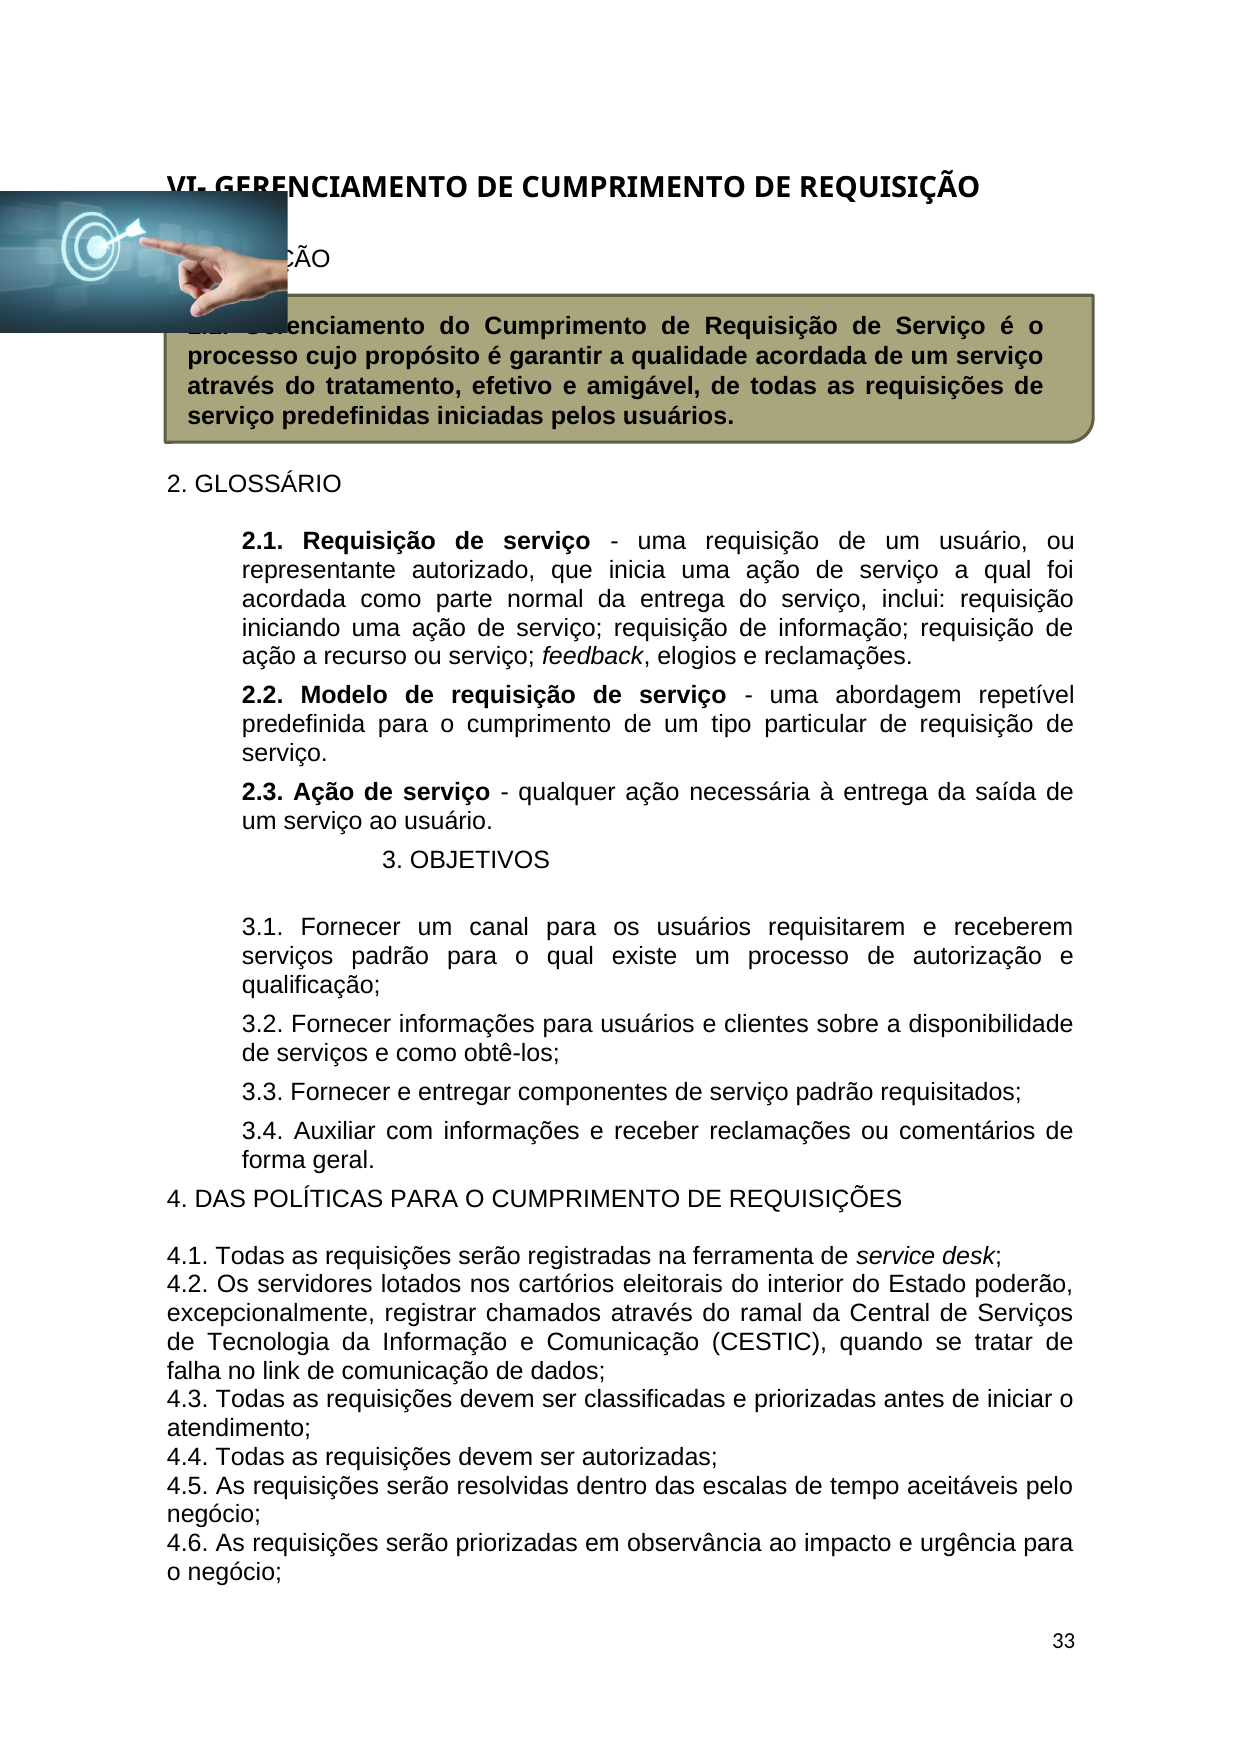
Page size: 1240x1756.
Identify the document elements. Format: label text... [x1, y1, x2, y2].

table_header 3. OBJETIVOS [268, 845, 664, 884]
list 2.2. Modelo de requisição de serviço - uma abordagem repetível predefinida para o cumprimento de um tipo particular de requisição de serviço. [242, 680, 1075, 767]
text 4. DAS POLÍTICAS PARA O CUMPRIMENTO DE REQUISIÇÕES [167, 1184, 1075, 1213]
list 3.1. Fornecer um canal para os usuários requisitarem e receberem serviços padrão para o qual existe um processo de autorização e qualificação; [242, 912, 1075, 998]
text 2. GLOSSÁRIO [167, 469, 1075, 498]
text 4.1. Todas as requisições serão registradas na ferramenta de service desk; [167, 1241, 1075, 1269]
text 4.5. As requisições serão resolvidas dentro das escalas de tempo aceitáveis pelo negócio; [167, 1471, 1075, 1528]
list 3.4. Auxiliar com informações e receber reclamações ou comentários de forma geral. [242, 1116, 1075, 1173]
text 1. DEFINIÇÃO [288, 244, 1075, 273]
text VI- GERENCIAMENTO DE CUMPRIMENTO DE REQUISIÇÃO [167, 167, 1075, 206]
list 2.3. Ação de serviço - qualquer ação necessária à entrega da saída de um serviço ao usuário. [242, 777, 1075, 834]
text 4.2. Os servidores lotados nos cartórios eleitorais do interior do Estado poderão, excepcionalmente, registrar chamados através do ramal da Central de Serviços de Tecnologia da Informação e Comunicação (CESTIC), quando se tratar de falha no link de comunicação de dados; [167, 1269, 1075, 1384]
table_header [664, 845, 974, 884]
text 4.4. Todas as requisições devem ser autorizadas; [167, 1442, 1075, 1471]
list 3.2. Fornecer informações para usuários e clientes sobre a disponibilidade de serviços e como obtê-los; [242, 1009, 1075, 1066]
text 4.6. As requisições serão priorizadas em observância ao impacto e urgência para o negócio; [167, 1528, 1075, 1586]
text 4.3. Todas as requisições devem ser classificadas e priorizadas antes de iniciar o atendimento; [167, 1384, 1075, 1442]
list 3.3. Fornecer e entregar componentes de serviço padrão requisitados; [242, 1077, 1075, 1106]
list 2.1. Requisição de serviço - uma requisição de um usuário, ou representante autorizado, que inicia uma ação de serviço a qual foi acordada como parte normal da entrega do serviço, inclui: requisição iniciando uma ação de serviço; requisição de informação; requisição de ação a recurso ou serviço; feedback, elogios e reclamações. [242, 526, 1075, 670]
